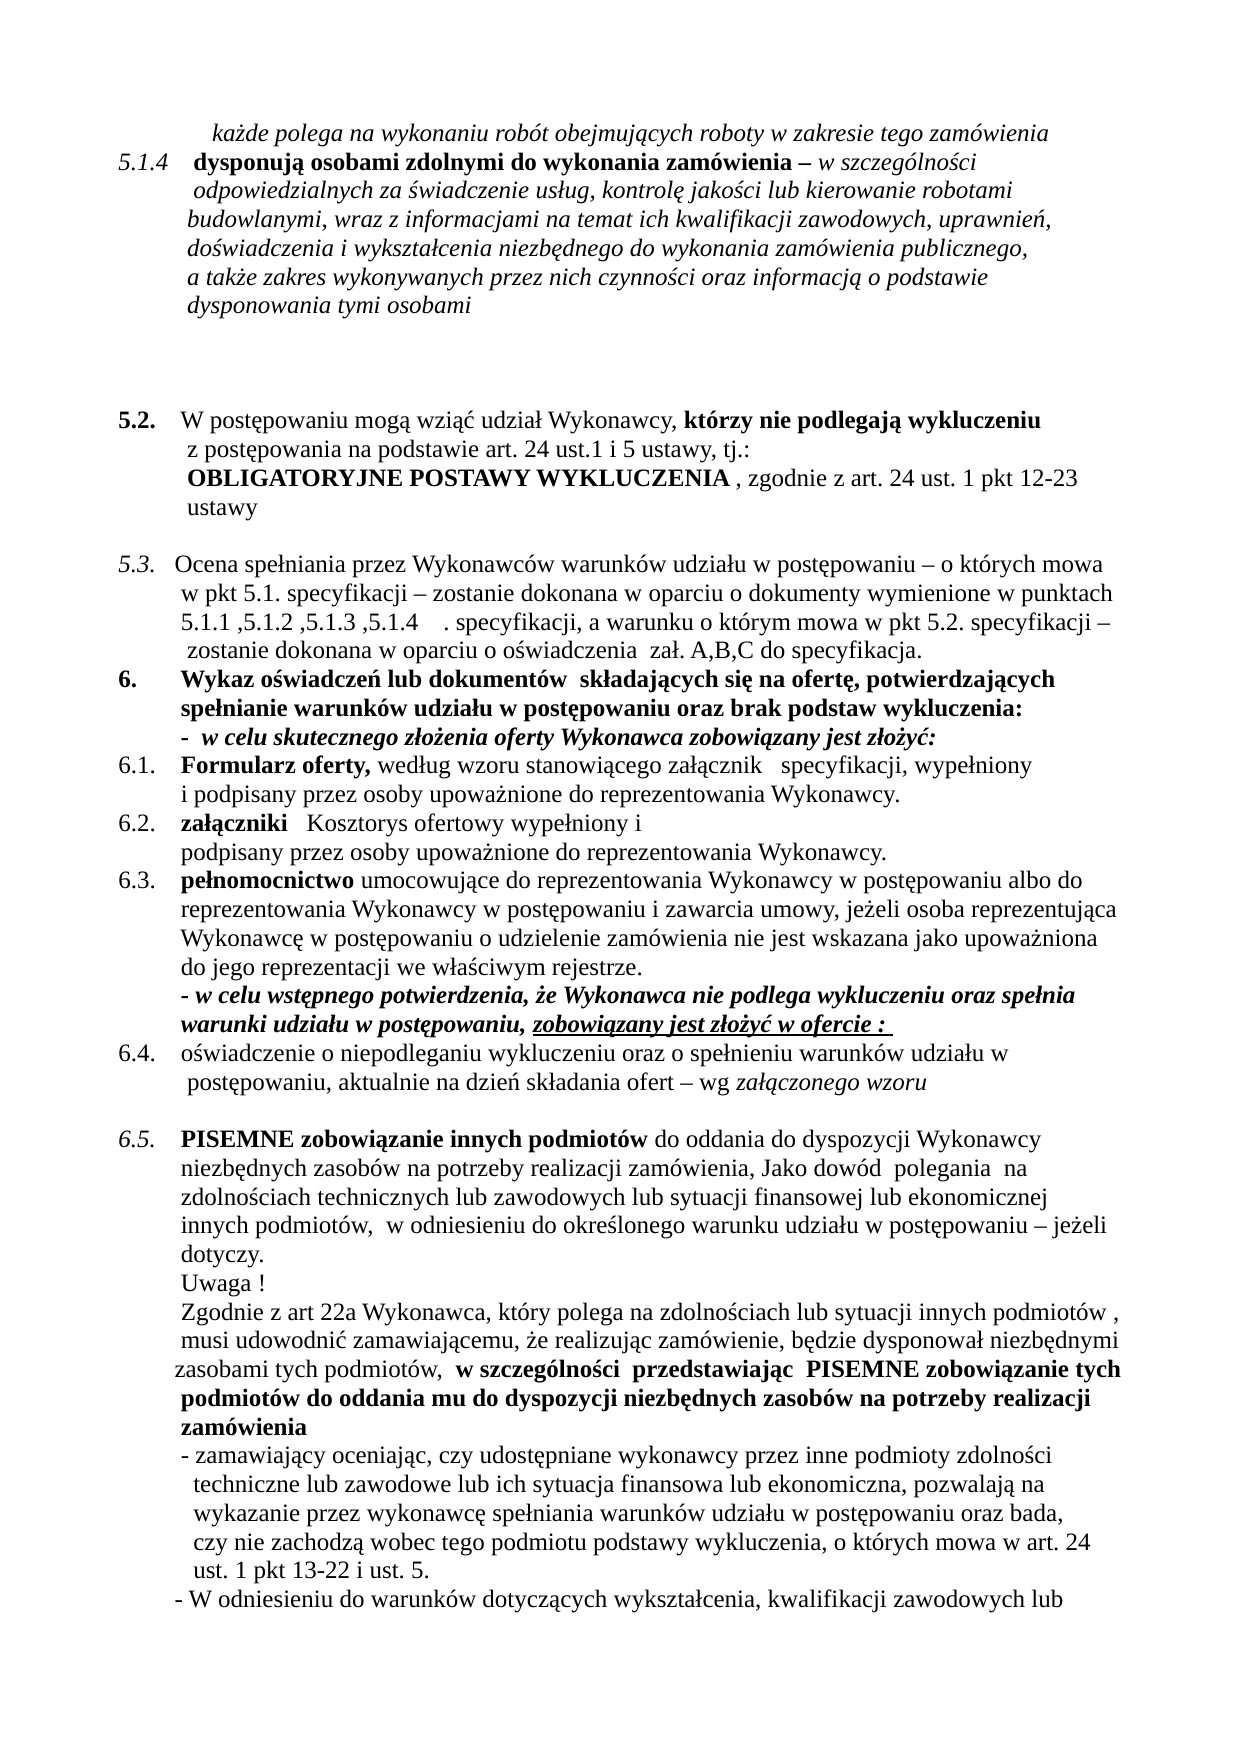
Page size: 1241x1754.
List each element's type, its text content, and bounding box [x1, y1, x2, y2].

text OBLIGATORYJNE POSTAWY WYKLUCZENIA , zgodnie z art. 24 ust. 1 pkt 12-23 [118, 463, 1122, 492]
text a także zakres wykonywanych przez nich czynności oraz informacją o podstawie [118, 262, 1122, 291]
text postępowaniu, aktualnie na dzień składania ofert – wg załączonego wzoru [118, 1067, 1122, 1096]
text podmiotów do oddania mu do dyspozycji niezbędnych zasobów na potrzeby realizacji [118, 1383, 1122, 1412]
text zostanie dokonana w oparciu o oświadczenia zał. A,B,C do specyfikacja. [118, 636, 1122, 664]
text doświadczenia i wykształcenia niezbędnego do wykonania zamówienia publicznego, [118, 233, 1122, 262]
text Uwaga ! [118, 1268, 1122, 1297]
text wykazanie przez wykonawcę spełniania warunków udziału w postępowaniu oraz bada, [118, 1498, 1122, 1527]
text zasobami tych podmiotów, w szczególności przedstawiając PISEMNE zobowiązanie tych [118, 1354, 1122, 1383]
text i podpisany przez osoby upoważnione do reprezentowania Wykonawcy. [118, 779, 1122, 808]
text - w celu wstępnego potwierdzenia, że Wykonawca nie podlega wykluczeniu oraz spełnia [118, 981, 1122, 1009]
text techniczne lub zawodowe lub ich sytuacja finansowa lub ekonomiczna, pozwalają na [118, 1469, 1122, 1498]
text 5.1.1 ,5.1.2 ,5.1.3 ,5.1.4 . specyfikacji, a warunku o którym mowa w pkt 5.2. specyfikacji – [118, 607, 1122, 636]
text 5.3. Ocena spełniania przez Wykonawców warunków udziału w postępowaniu – o których mowa [118, 549, 1122, 578]
text 6.1. Formularz oferty, według wzoru stanowiącego załącznik specyfikacji, wypełniony [118, 751, 1122, 779]
text 6.5. PISEMNE zobowiązanie innych podmiotów do oddania do dyspozycji Wykonawcy [118, 1124, 1122, 1153]
text ust. 1 pkt 13-22 i ust. 5. [118, 1556, 1122, 1584]
text dotyczy. [118, 1239, 1122, 1268]
text odpowiedzialnych za świadczenie usług, kontrolę jakości lub kierowanie robotami [118, 176, 1122, 204]
text spełnianie warunków udziału w postępowaniu oraz brak podstaw wykluczenia: [118, 693, 1122, 722]
text - w celu skutecznego złożenia oferty Wykonawca zobowiązany jest złożyć: [118, 722, 1122, 751]
text zdolnościach technicznych lub zawodowych lub sytuacji finansowej lub ekonomicznej [118, 1182, 1122, 1211]
text 5.1.4 dysponują osobami zdolnymi do wykonania zamówienia – w szczególności [118, 147, 1122, 176]
text w pkt 5.1. specyfikacji – zostanie dokonana w oparciu o dokumenty wymienione w punktach [118, 578, 1122, 607]
text Zgodnie z art 22a Wykonawca, który polega na zdolnościach lub sytuacji innych podmiotów , [118, 1297, 1122, 1326]
text każde polega na wykonaniu robót obejmujących roboty w zakresie tego zamówienia [118, 118, 1122, 147]
text musi udowodnić zamawiającemu, że realizując zamówienie, będzie dysponował niezbędnymi [118, 1326, 1122, 1354]
text zamówienia [118, 1412, 1122, 1441]
text dysponowania tymi osobami [118, 291, 1122, 319]
text 6.3. pełnomocnictwo umocowujące do reprezentowania Wykonawcy w postępowaniu albo do [118, 866, 1122, 894]
text podpisany przez osoby upoważnione do reprezentowania Wykonawcy. [118, 837, 1122, 866]
text ustawy [118, 492, 1122, 521]
text Wykonawcę w postępowaniu o udzielenie zamówienia nie jest wskazana jako upoważniona [118, 923, 1122, 952]
text 6.2. załączniki Kosztorys ofertowy wypełniony i [118, 808, 1122, 837]
text niezbędnych zasobów na potrzeby realizacji zamówienia, Jako dowód polegania na [118, 1153, 1122, 1182]
text - W odniesieniu do warunków dotyczących wykształcenia, kwalifikacji zawodowych lub [118, 1584, 1122, 1613]
text czy nie zachodzą wobec tego podmiotu podstawy wykluczenia, o których mowa w art. 24 [118, 1527, 1122, 1556]
text 6. Wykaz oświadczeń lub dokumentów składających się na ofertę, potwierdzających [118, 664, 1122, 693]
text budowlanymi, wraz z informacjami na temat ich kwalifikacji zawodowych, uprawnień, [118, 204, 1122, 233]
text 5.2. W postępowaniu mogą wziąć udział Wykonawcy, którzy nie podlegają wykluczeniu [118, 406, 1122, 434]
text z postępowania na podstawie art. 24 ust.1 i 5 ustawy, tj.: [118, 434, 1122, 463]
text 6.4. oświadczenie o niepodleganiu wykluczeniu oraz o spełnieniu warunków udziału w [118, 1038, 1122, 1067]
text do jego reprezentacji we właściwym rejestrze. [118, 952, 1122, 981]
text innych podmiotów, w odniesieniu do określonego warunku udziału w postępowaniu – jeżeli [118, 1211, 1122, 1239]
text reprezentowania Wykonawcy w postępowaniu i zawarcia umowy, jeżeli osoba reprezentująca [118, 894, 1122, 923]
text warunki udziału w postępowaniu, zobowiązany jest złożyć w ofercie : [118, 1009, 1122, 1038]
text - zamawiający oceniając, czy udostępniane wykonawcy przez inne podmioty zdolności [118, 1441, 1122, 1469]
